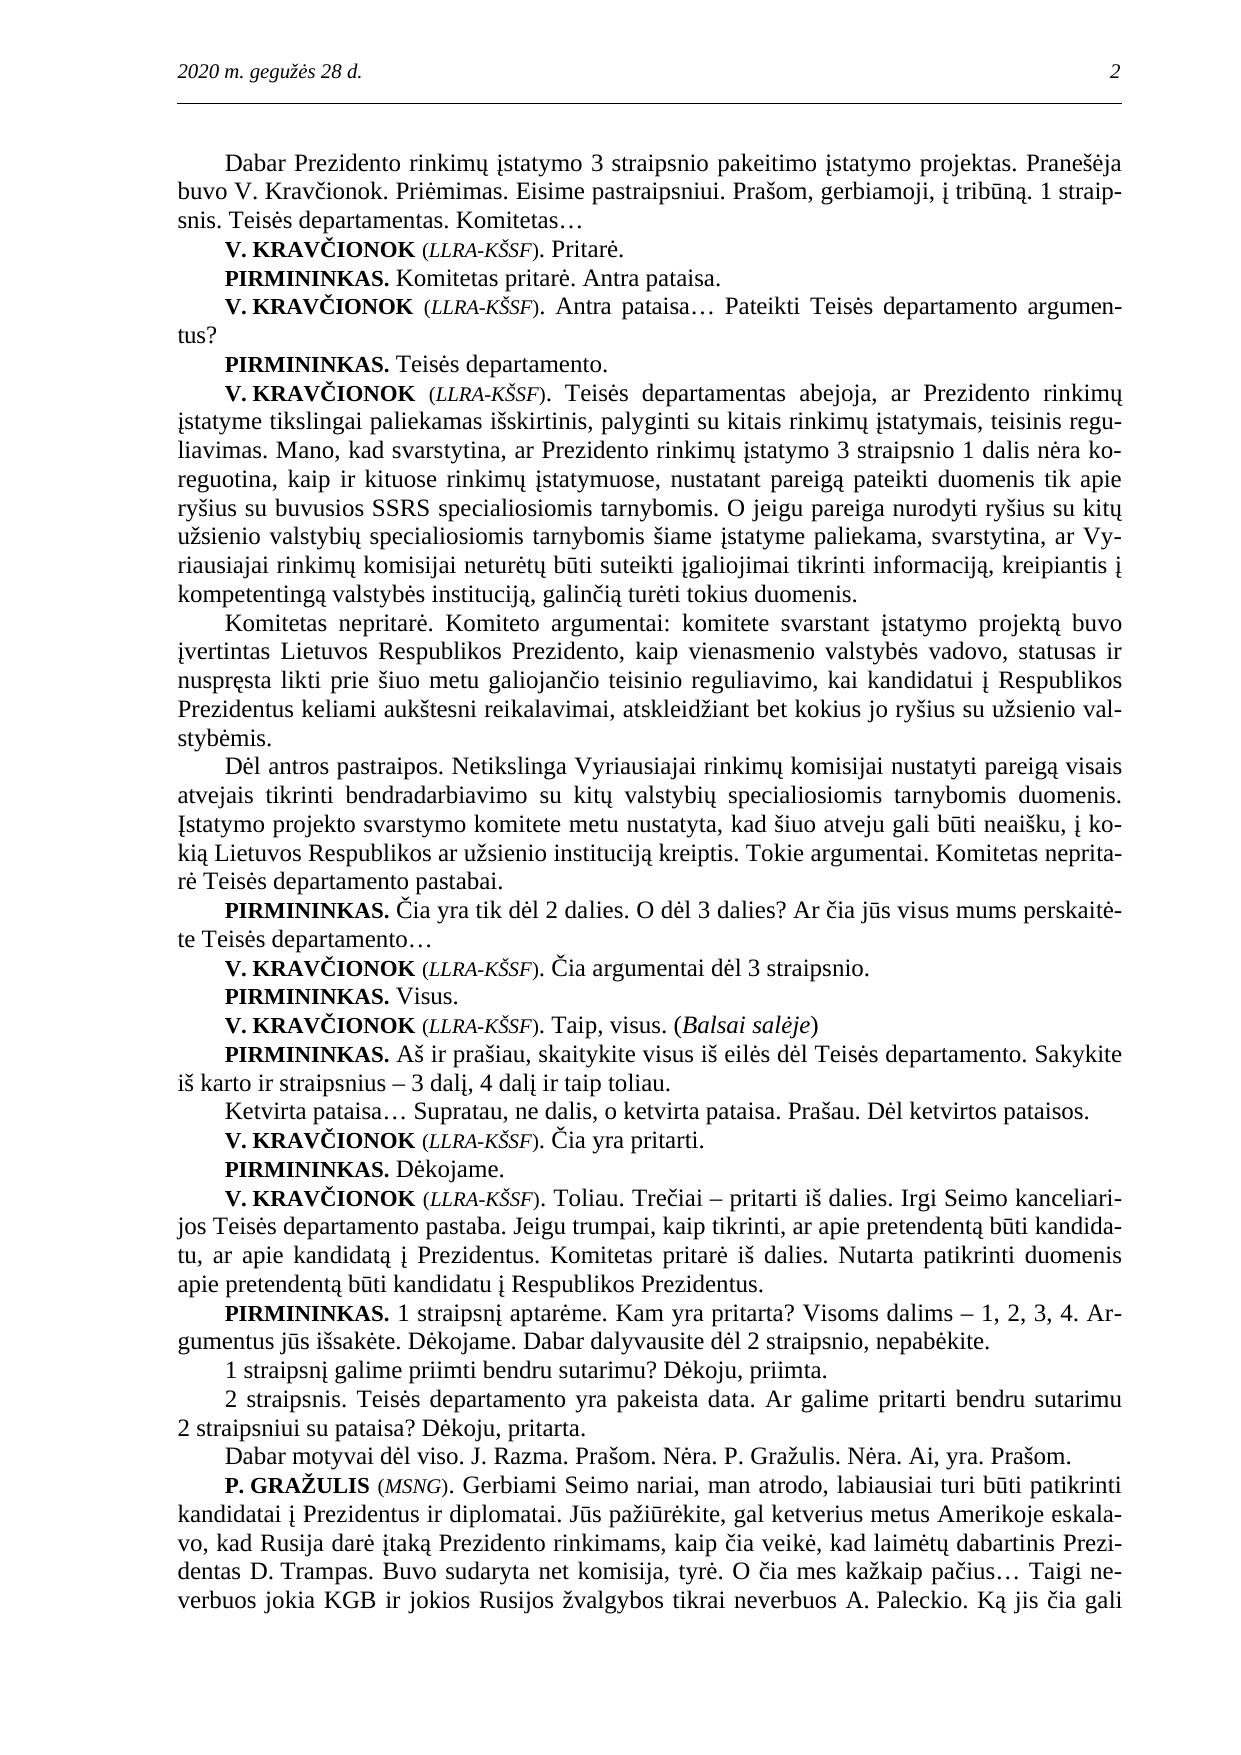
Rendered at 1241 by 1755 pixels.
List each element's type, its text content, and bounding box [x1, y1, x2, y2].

text V. KRAVČIONOK (LLRA-KŠSF). Tei­sės de­par­ta­men­tas abe­jo­ja, ar Pre­zi­den­to rin­ki­mų įsta­ty­me tiks­lin­gai pa­lie­ka­mas iš­skir­ti­nis, pa­ly­gin­ti su ki­tais rin­ki­mų įsta­ty­mais, tei­si­nis re­gu­lia­vi­mas. Ma­no, kad svars­ty­ti­na, ar Pre­zi­den­to rin­ki­mų įsta­ty­mo 3 straips­nio 1 da­lis nė­ra ko­reguo­ti­na, kaip ir ki­tuo­se rin­ki­mų įsta­ty­muo­se, nu­sta­tant pa­rei­gą pa­teik­ti duo­me­nis tik apie ryšius su bu­vu­sios SSRS spe­cia­lio­sio­mis tar­ny­bo­mis. O jei­gu pa­rei­ga nu­ro­dy­ti ry­šius su ki­tų už­sie­nio vals­ty­bių spe­cia­lio­sio­mis tar­ny­bo­mis šia­me įsta­ty­me pa­lie­ka­ma, svars­ty­ti­na, ar Vy­riau­sia­jai rin­ki­mų ko­mi­si­jai ne­tu­rė­tų bū­ti su­teik­ti įga­lio­ji­mai tik­rin­ti in­for­ma­ci­ją, krei­pian­tis į kom­pe­ten­tin­gą vals­ty­bės ins­ti­tu­ci­ją, ga­lin­čią tu­rė­ti to­kius duo­me­nis. [177, 378, 1122, 608]
text V. KRAVČIONOK (LLRA-KŠSF). Čia ar­gu­men­tai dėl 3 straips­nio. [177, 953, 1122, 981]
text V. KRAVČIONOK (LLRA-KŠSF). Čia yra pri­tar­ti. [177, 1125, 1122, 1154]
text V. KRAVČIONOK (LLRA-KŠSF). To­liau. Tre­čiai – pri­tar­ti iš da­lies. Ir­gi Sei­mo kan­ce­lia­ri­jos Tei­sės de­par­ta­men­to pa­sta­ba. Jei­gu trum­pai, kaip tik­rin­ti, ar apie pre­ten­den­tą bū­ti kan­di­da­tu, ar apie kan­di­da­tą į Pre­zi­den­tus. Ko­mi­te­tas pri­ta­rė iš da­lies. Nu­tar­ta pa­tik­rin­ti duo­me­nis apie pre­ten­den­tą bū­ti kan­di­da­tu į Res­pub­li­kos Pre­zi­den­tus. [177, 1183, 1122, 1298]
text Da­bar Pre­zi­den­to rin­ki­mų įsta­ty­mo 3 straips­nio pa­kei­ti­mo įsta­ty­mo pro­jek­tas. Pra­ne­šė­ja bu­vo V. Krav­čio­nok. Pri­ėmi­mas. Ei­si­me pa­straips­niui. Pra­šom, ger­bia­mo­ji, į tri­bū­ną. 1 strai­p­s­nis. Tei­sės de­par­ta­men­tas. Ko­mi­te­tas… [177, 148, 1122, 234]
text PIRMININKAS. Čia yra tik dėl 2 da­lies. O dėl 3 da­lies? Ar čia jūs vi­sus mums per­skai­tė­te Tei­sės de­par­ta­men­to… [177, 895, 1122, 953]
text Ko­mi­te­tas ne­pri­ta­rė. Ko­mi­te­to ar­gu­men­tai: ko­mi­te­te svars­tant įsta­ty­mo pro­jek­tą bu­vo įver­tin­tas Lie­tu­vos Res­pub­li­kos Pre­zi­den­to, kaip vie­nas­me­nio vals­ty­bės va­do­vo, sta­tu­sas ir nu­spręs­ta lik­ti prie šiuo me­tu ga­lio­jan­čio tei­si­nio re­gu­lia­vi­mo, kai kan­di­da­tui į Res­pub­li­kos Pre­zi­den­tus ke­lia­mi aukš­tes­ni rei­ka­la­vi­mai, at­sklei­džiant bet ko­kius jo ry­šius su už­sie­nio val­sty­bė­mis. [177, 608, 1122, 751]
text Da­bar mo­ty­vai dėl vi­so. J. Raz­ma. Pra­šom. Nė­ra. P. Gra­žu­lis. Nė­ra. Ai, yra. Pra­šom. [177, 1441, 1122, 1470]
text PIRMININKAS. Tei­sės de­par­ta­men­to. [177, 349, 1122, 378]
text V. KRAVČIONOK (LLRA-KŠSF). Taip, vi­sus. (Bal­sai sa­lė­je) [177, 1010, 1122, 1039]
text Dėl ant­ros pa­strai­pos. Ne­tiks­lin­ga Vy­riau­sia­jai rin­ki­mų ko­mi­si­jai nu­sta­ty­ti pa­rei­gą vi­sais at­ve­jais tik­rin­ti ben­dra­dar­bia­vi­mo su ki­tų vals­ty­bių spe­cia­lio­sio­mis tar­ny­bo­mis duo­me­nis. Įsta­ty­mo pro­jek­to svars­ty­mo ko­mi­te­te me­tu nu­sta­ty­ta, kad šiuo at­ve­ju ga­li bū­ti ne­aiš­ku, į ko­kią Lie­tu­vos Res­pub­li­kos ar už­sie­nio ins­ti­tu­ci­ją kreip­tis. To­kie ar­gu­men­tai. Ko­mi­te­tas ne­pri­ta­rė Tei­sės de­par­ta­men­to pa­sta­bai. [177, 751, 1122, 895]
text P. GRAŽULIS (MSNG). Ger­bia­mi Sei­mo na­riai, man at­ro­do, la­biau­siai tu­ri bū­ti pa­tik­rin­ti kan­di­da­tai į Pre­zi­den­tus ir di­plo­ma­tai. Jūs pa­žiū­rė­ki­te, gal ket­ve­rius me­tus Ame­ri­ko­je es­ka­la­vo, kad Ru­si­ja da­rė įta­ką Pre­zi­den­to rin­ki­mams, kaip čia vei­kė, kad lai­mė­tų da­bar­ti­nis Pre­zi­den­tas D. Tram­pas. Bu­vo su­da­ry­ta net ko­mi­si­ja, ty­rė. O čia mes kaž­kaip pa­čius… Tai­gi ne­ver­buos jo­kia KGB ir jo­kios Ru­si­jos žval­gy­bos tik­rai ne­ver­buos A. Pa­lec­kio. Ką jis čia ga­li [177, 1470, 1122, 1614]
text PIRMININKAS. Vi­sus. [177, 981, 1122, 1010]
text 1 straips­nį ga­li­me pri­im­ti ben­dru su­ta­ri­mu? Dė­ko­ju, pri­im­ta. [177, 1355, 1122, 1384]
text V. KRAVČIONOK (LLRA-KŠSF). Pri­ta­rė. [177, 234, 1122, 263]
text PIRMININKAS. Dė­ko­ja­me. [177, 1154, 1122, 1183]
text PIRMININKAS. 1 straips­nį ap­ta­rė­me. Kam yra pri­tar­ta? Vi­soms da­lims – 1, 2, 3, 4. Ar­gu­men­tus jūs iš­sa­kė­te. Dė­ko­ja­me. Da­bar da­ly­vau­si­te dėl 2 straips­nio, ne­pa­bė­ki­te. [177, 1298, 1122, 1355]
text PIRMININKAS. Ko­mi­te­tas pri­ta­rė. An­tra pa­tai­sa. [177, 263, 1122, 291]
text PIRMININKAS. Aš ir pra­šiau, skai­ty­ki­te vi­sus iš ei­lės dėl Tei­sės de­par­ta­men­to. Sa­ky­ki­te iš kar­to ir straips­nius – 3 da­lį, 4 da­lį ir taip to­liau. [177, 1039, 1122, 1096]
text Ket­vir­ta pa­tai­sa… Su­pra­tau, ne da­lis, o ket­vir­ta pa­tai­sa. Pra­šau. Dėl ket­vir­tos pa­tai­sos. [177, 1096, 1122, 1125]
text V. KRAVČIONOK (LLRA-KŠSF). An­tra pa­tai­sa… Pa­teik­ti Tei­sės de­par­ta­men­to ar­gu­men­tus? [177, 291, 1122, 349]
text 2 straips­nis. Tei­sės de­par­ta­men­to yra pa­keis­ta da­ta. Ar ga­li­me pri­tar­ti ben­dru su­ta­ri­mu 2 straips­niui su pa­tai­sa? Dė­ko­ju, pri­tar­ta. [177, 1384, 1122, 1441]
